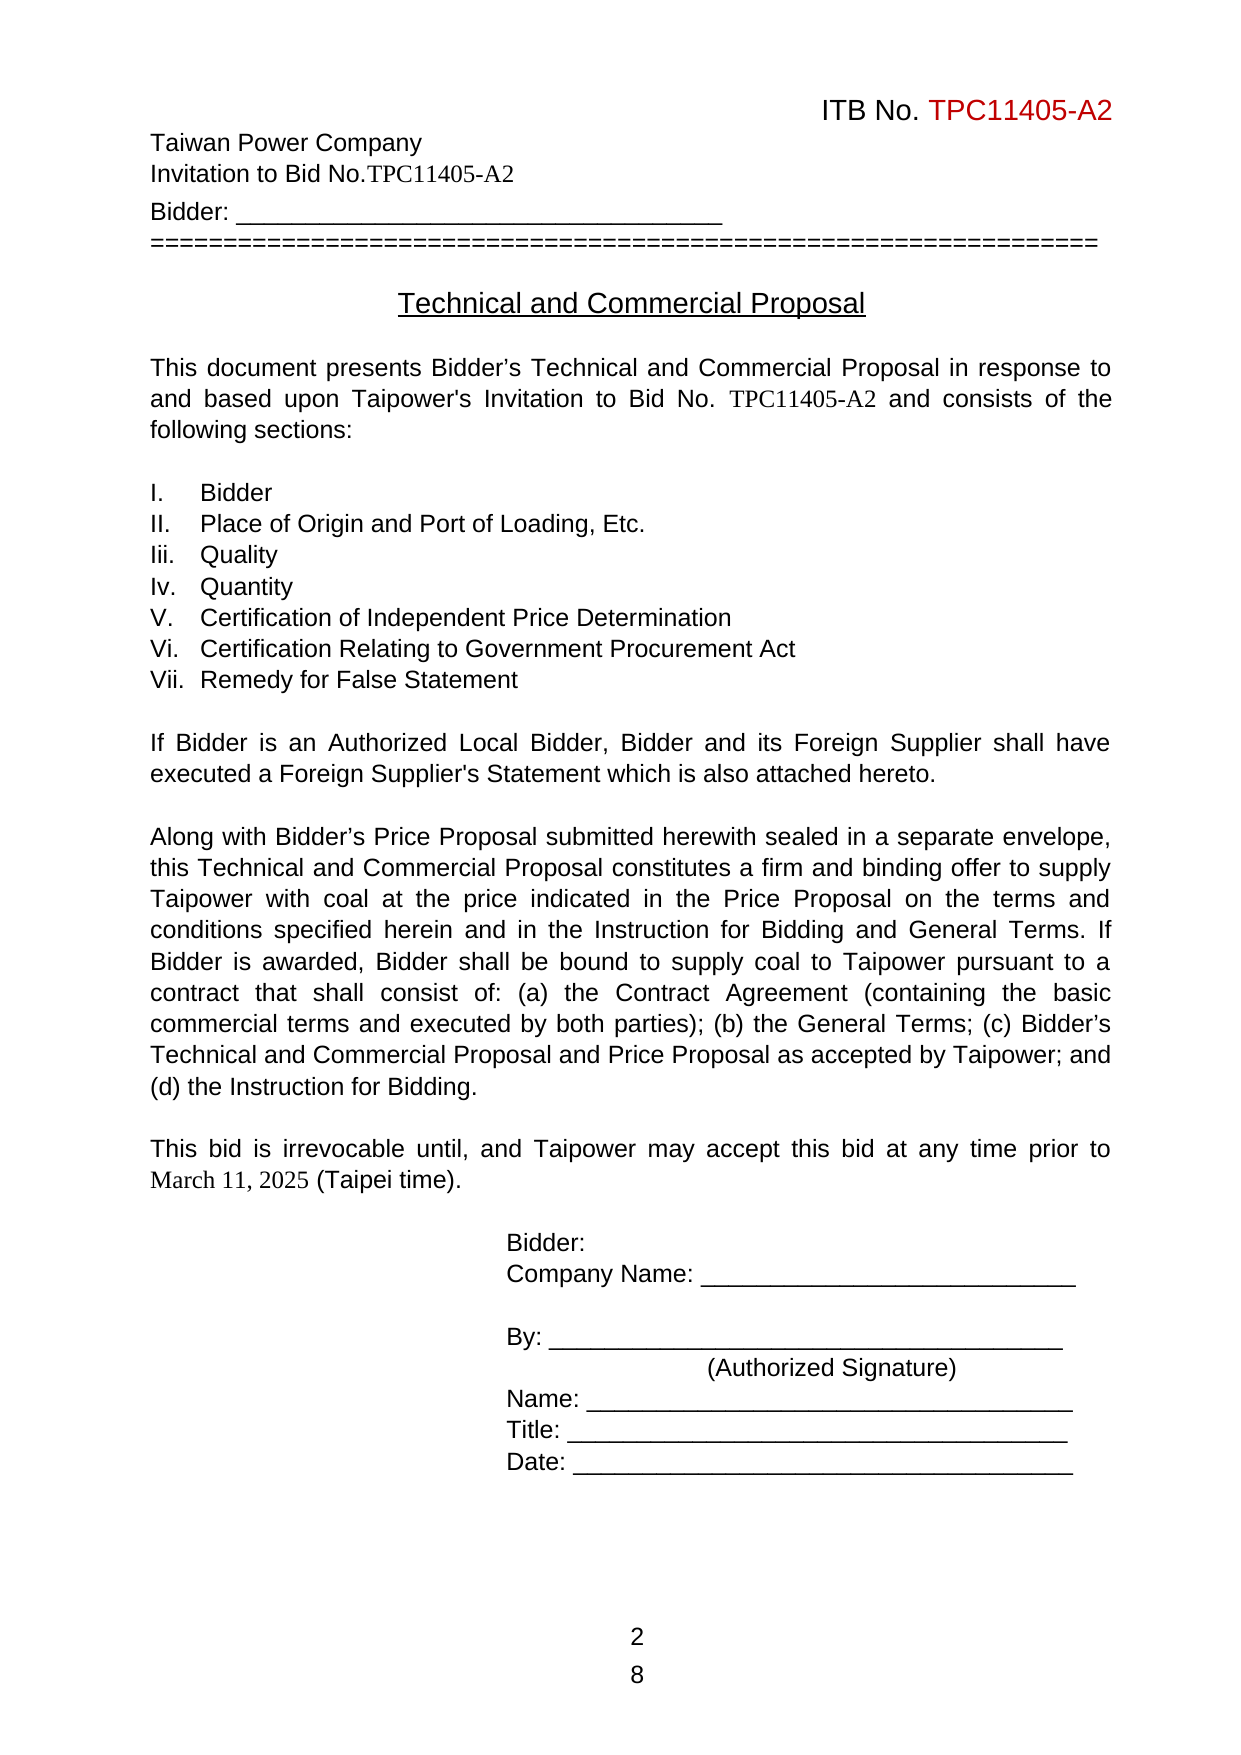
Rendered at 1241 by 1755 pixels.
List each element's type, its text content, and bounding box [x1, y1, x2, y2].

text This document presents Bidder’s Technical and Commercial Proposal in response to and based upon Taipower's Invitation to Bid No. TPC11405-A2 and consists of the following sections: [150, 351, 1113, 445]
text Bidder: [506, 1226, 1113, 1257]
text Date: ____________________________________ [506, 1445, 1113, 1476]
text II. Place of Origin and Port of Loading, Etc. [150, 507, 1113, 539]
text Vii. Remedy for False Statement [150, 664, 1113, 695]
text By: _____________________________________ [506, 1320, 1113, 1351]
text Technical and Commercial Proposal [150, 289, 1113, 320]
text Taiwan Power Company [150, 126, 1113, 157]
text Iv. Quantity [150, 570, 1113, 601]
text Title: ____________________________________ [506, 1414, 1113, 1445]
text I. Bidder [150, 476, 1113, 507]
text Along with Bidder’s Price Proposal submitted herewith sealed in a separate envelope, this Technical and Commercial Proposal constitutes a firm and binding offer to supply Taipower with coal at the price indicated in the Price Proposal on the terms and conditions specified herein and in the Instruction for Bidding and General Terms. If Bidder is awarded, Bidder shall be bound to supply coal to Taipower pursuant to a contract that shall consist of: (a) the Contract Agreement (containing the basic commercial terms and executed by both parties); (b) the General Terms; (c) Bidder’s Technical and Commercial Proposal and Price Proposal as accepted by Taipower; and (d) the Instruction for Bidding. [150, 820, 1113, 1101]
text V. Certification of Independent Price Determination [150, 601, 1113, 632]
text Vi. Certification Relating to Government Procurement Act [150, 632, 1113, 664]
text Invitation to Bid No.TPC11405-A2 [150, 157, 1113, 189]
text Name: ___________________________________ [506, 1382, 1113, 1414]
text If Bidder is an Authorized Local Bidder, Bidder and its Foreign Supplier shall have executed a Foreign Supplier's Statement which is also attached hereto. [150, 726, 1113, 789]
text (Authorized Signature) [150, 1351, 1113, 1382]
text Company Name: ___________________________ [506, 1257, 1113, 1289]
text ================================================================= [150, 226, 1113, 257]
text Bidder: ___________________________________ [150, 189, 1113, 226]
text Iii. Quality [150, 539, 1113, 570]
text This bid is irrevocable until, and Taipower may accept this bid at any time prior to March 11, 2025 (Taipei time). [150, 1132, 1113, 1195]
